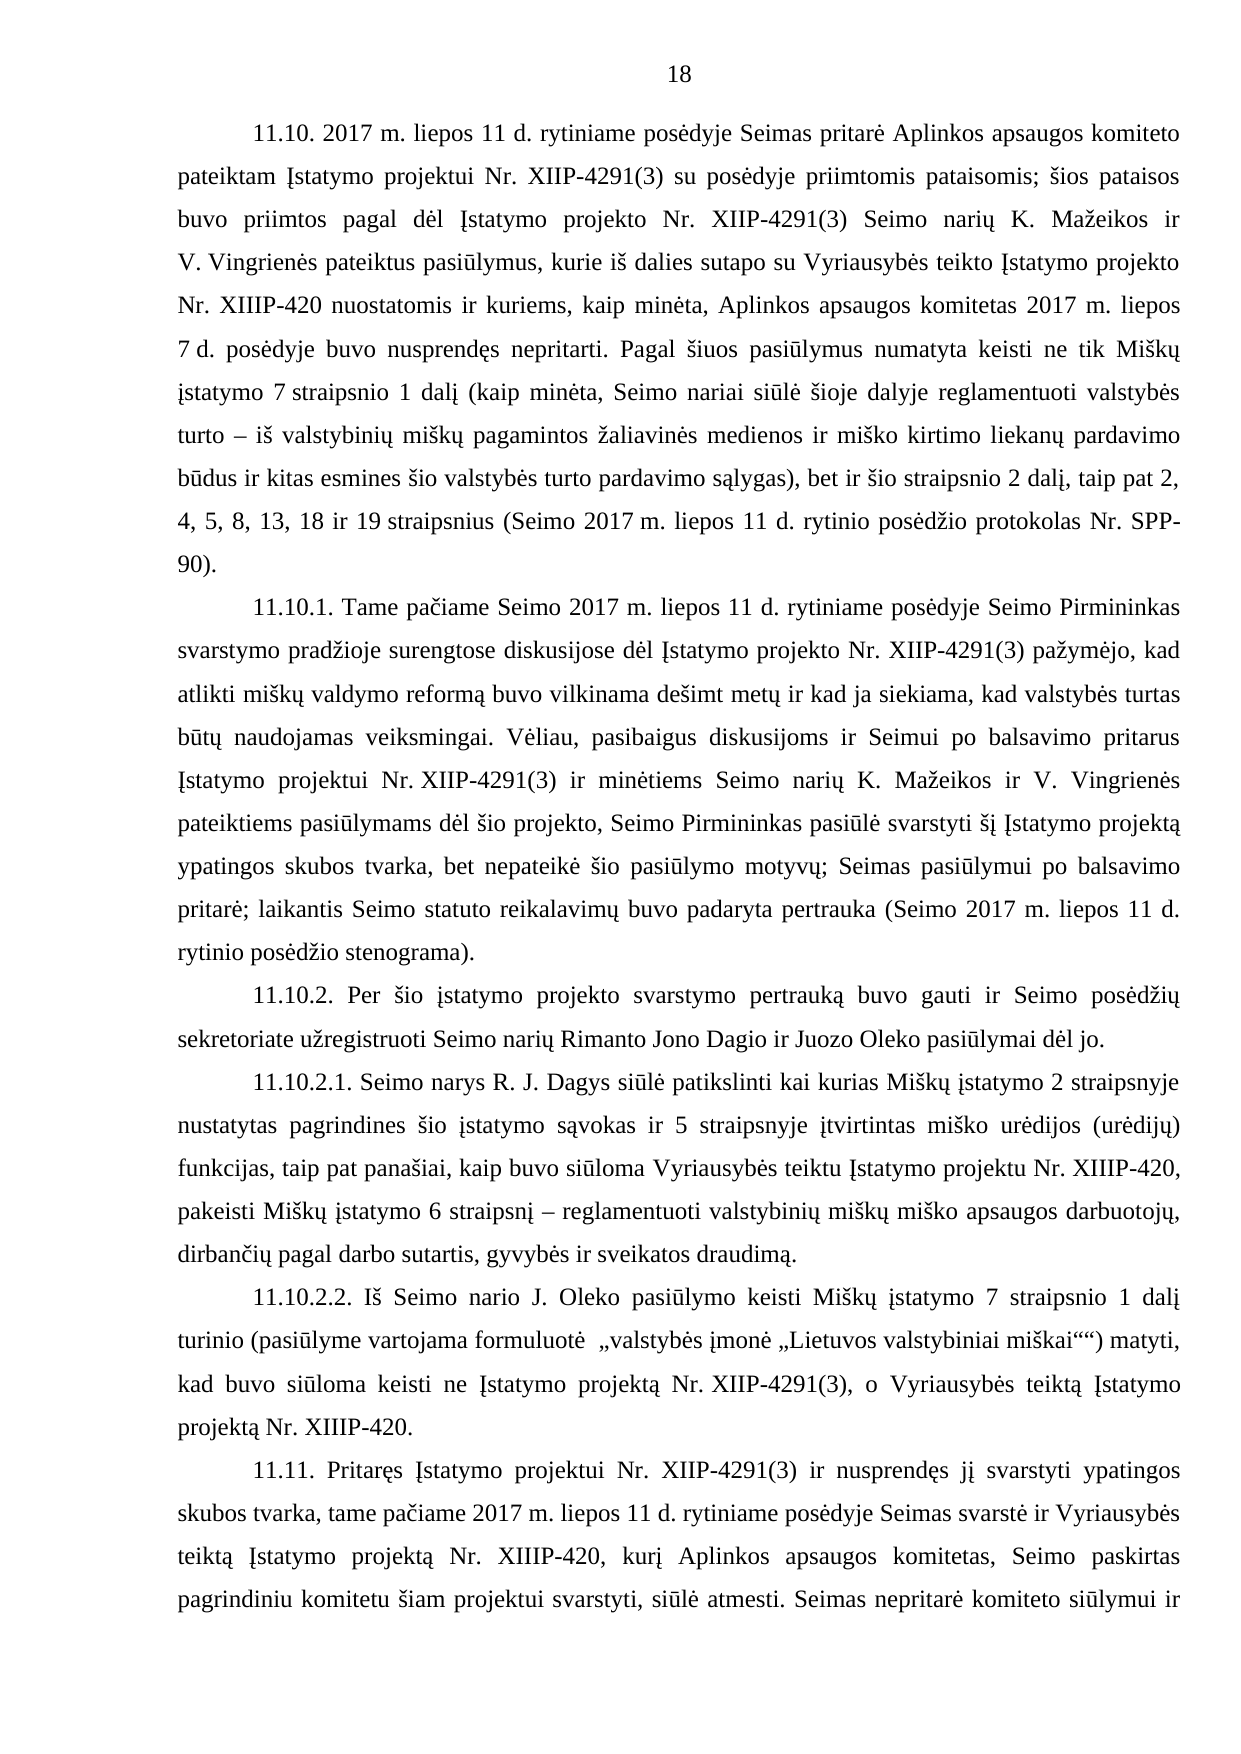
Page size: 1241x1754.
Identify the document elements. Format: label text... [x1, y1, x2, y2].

text 11.11. Pritaręs Įstatymo projektui Nr. XIIP-4291(3) ir nusprendęs jį svarstyti ypatingos skubos tvarka, tame pačiame 2017 m. liepos 11 d. rytiniame posėdyje Seimas svarstė ir Vyriausybės teiktą Įstatymo projektą Nr. XIIIP-420, kurį Aplinkos apsaugos komitetas, Seimo paskirtas pagrindiniu komitetu šiam projektui svarstyti, siūlė atmesti. Seimas nepritarė komiteto siūlymui ir [177, 1455, 1181, 1613]
text 11.10.2. Per šio įstatymo projekto svarstymo pertrauką buvo gauti ir Seimo posėdžių sekretoriate užregistruoti Seimo narių Rimanto Jono Dagio ir Juozo Oleko pasiūlymai dėl jo. [177, 981, 1181, 1052]
text 11.10.1. Tame pačiame Seimo 2017 m. liepos 11 d. rytiniame posėdyje Seimo Pirmininkas svarstymo pradžioje surengtose diskusijose dėl Įstatymo projekto Nr. XIIP-4291(3) pažymėjo, kad atlikti miškų valdymo reformą buvo vilkinama dešimt metų ir kad ja siekiama, kad valstybės turtas būtų naudojamas veiksmingai. Vėliau, pasibaigus diskusijoms ir Seimui po balsavimo pritarus Įstatymo projektui Nr. XIIP-4291(3) ir minėtiems Seimo narių K. Mažeikos ir V. Vingrienės pateiktiems pasiūlymams dėl šio projekto, Seimo Pirmininkas pasiūlė svarstyti šį Įstatymo projektą ypatingos skubos tvarka, bet nepateikė šio pasiūlymo motyvų; Seimas pasiūlymui po balsavimo pritarė; laikantis Seimo statuto reikalavimų buvo padaryta pertrauka (Seimo 2017 m. liepos 11 d. rytinio posėdžio stenograma). [177, 592, 1181, 966]
text 11.10. 2017 m. liepos 11 d. rytiniame posėdyje Seimas pritarė Aplinkos apsaugos komiteto pateiktam Įstatymo projektui Nr. XIIP-4291(3) su posėdyje priimtomis pataisomis; šios pataisos buvo priimtos pagal dėl Įstatymo projekto Nr. XIIP-4291(3) Seimo narių K. Mažeikos ir V. Vingrienės pateiktus pasiūlymus, kurie iš dalies sutapo su Vyriausybės teikto Įstatymo projekto Nr. XIIIP-420 nuostatomis ir kuriems, kaip minėta, Aplinkos apsaugos komitetas 2017 m. liepos 7 d. posėdyje buvo nusprendęs nepritarti. Pagal šiuos pasiūlymus numatyta keisti ne tik Miškų įstatymo 7 straipsnio 1 dalį (kaip minėta, Seimo nariai siūlė šioje dalyje reglamentuoti valstybės turto – iš valstybinių miškų pagamintos žaliavinės medienos ir miško kirtimo liekanų pardavimo būdus ir kitas esmines šio valstybės turto pardavimo sąlygas), bet ir šio straipsnio 2 dalį, taip pat 2, 4, 5, 8, 13, 18 ir 19 straipsnius (Seimo 2017 m. liepos 11 d. rytinio posėdžio protokolas Nr. SPP-90). [177, 118, 1181, 578]
text 11.10.2.1. Seimo narys R. J. Dagys siūlė patikslinti kai kurias Miškų įstatymo 2 straipsnyje nustatytas pagrindines šio įstatymo sąvokas ir 5 straipsnyje įtvirtintas miško urėdijos (urėdijų) funkcijas, taip pat panašiai, kaip buvo siūloma Vyriausybės teiktu Įstatymo projektu Nr. XIIIP-420, pakeisti Miškų įstatymo 6 straipsnį – reglamentuoti valstybinių miškų miško apsaugos darbuotojų, dirbančių pagal darbo sutartis, gyvybės ir sveikatos draudimą. [177, 1067, 1181, 1268]
text 11.10.2.2. Iš Seimo nario J. Oleko pasiūlymo keisti Miškų įstatymo 7 straipsnio 1 dalį turinio (pasiūlyme vartojama formuluotė „valstybės įmonė „Lietuvos valstybiniai miškai““) matyti, kad buvo siūloma keisti ne Įstatymo projektą Nr. XIIP-4291(3), o Vyriausybės teiktą Įstatymo projektą Nr. XIIIP-420. [177, 1282, 1181, 1441]
